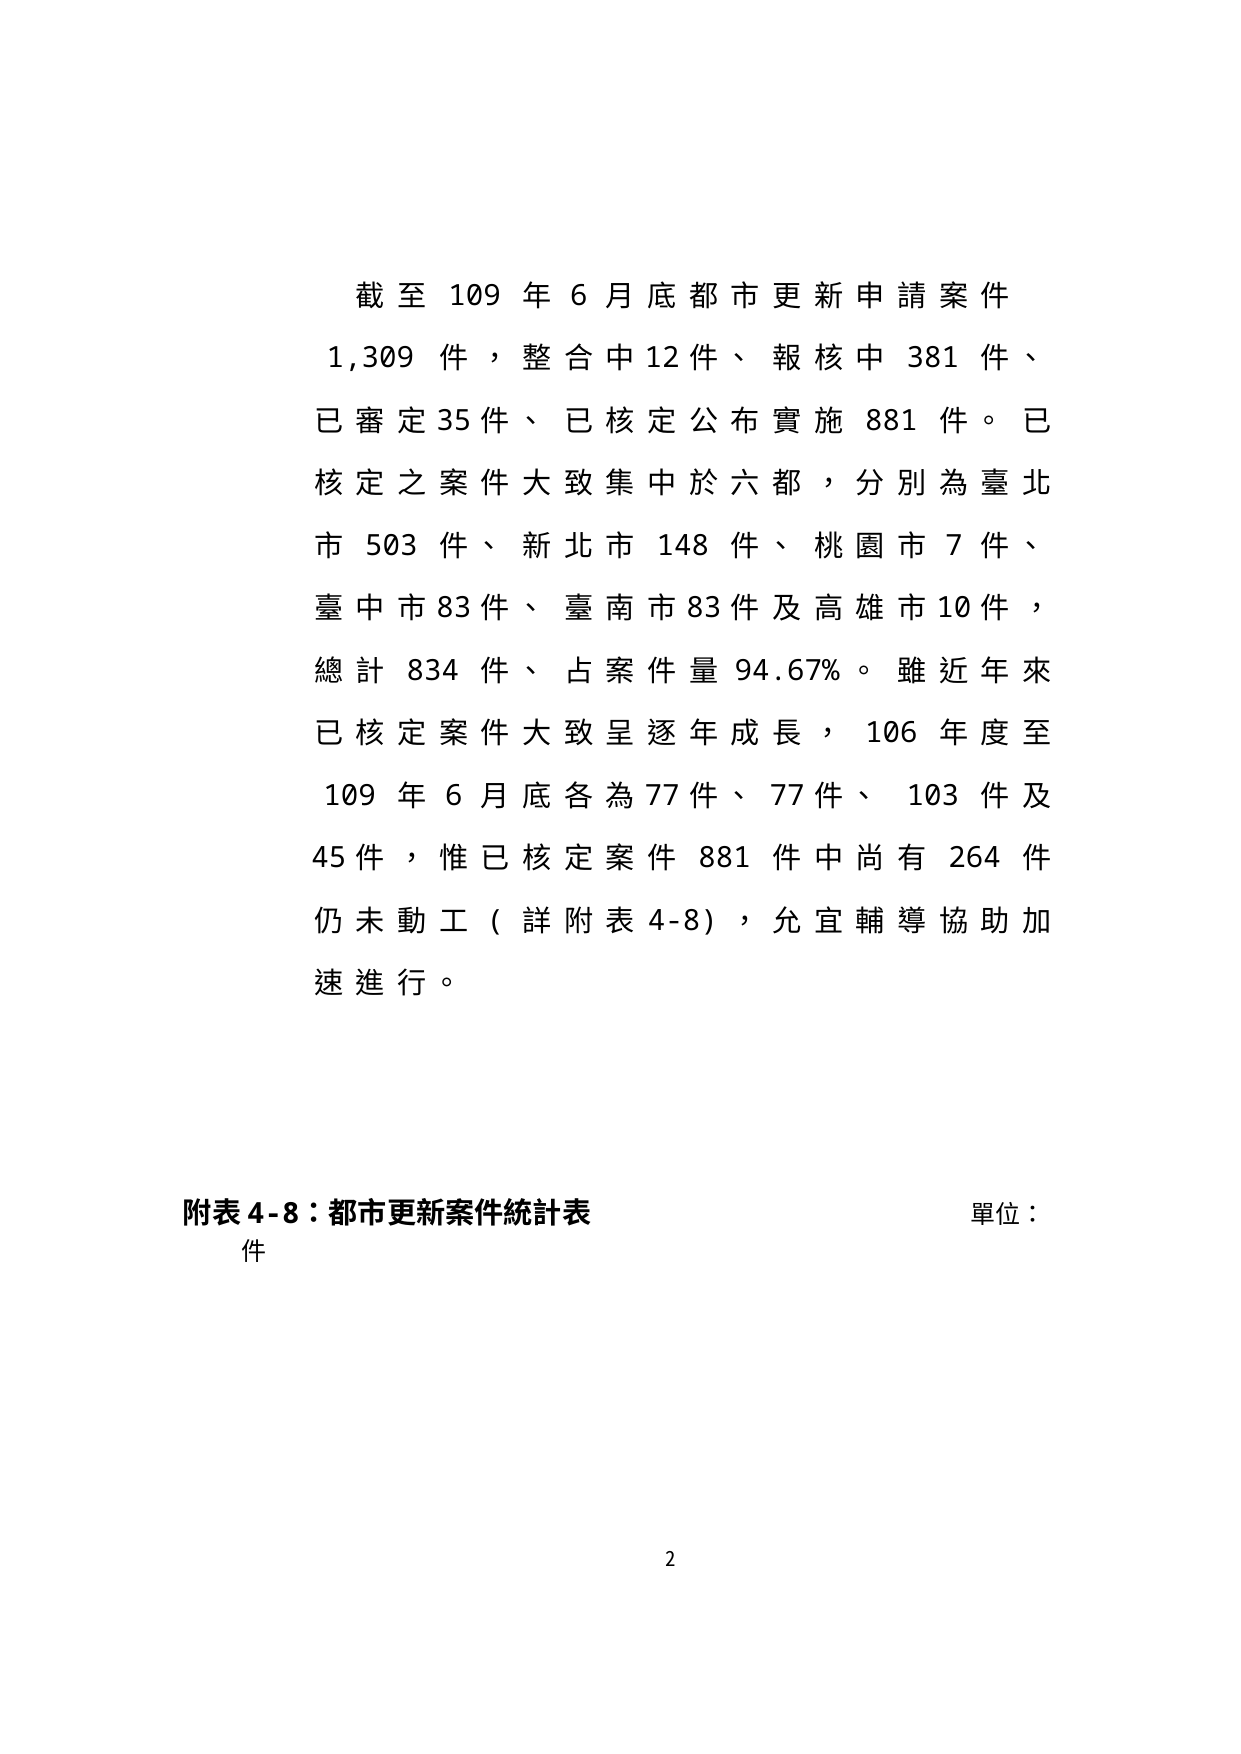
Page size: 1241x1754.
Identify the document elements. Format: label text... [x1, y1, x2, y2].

text 截至109年6月底都市更新申請案件1,309件，整合中12件、報核中381件、已審定35件、已核定公布實施881件。已核定之案件大致集中於六都，分別為臺北市503件、新北市148件、桃園市7件、臺中市83件、臺南市83件及高雄市10件，總計834件、占案件量94.67%。雖近年來已核定案件大致呈逐年成長，106年度至109年6月底各為77件、77件、103件及45件，惟已核定案件881件中尚有264件仍未動工(詳附表4-8)，允宜輔導協助加速進行。 [271, 252, 1058, 1002]
text 附表4-8：都市更新案件統計表 單位：件 [183, 1189, 1058, 1268]
